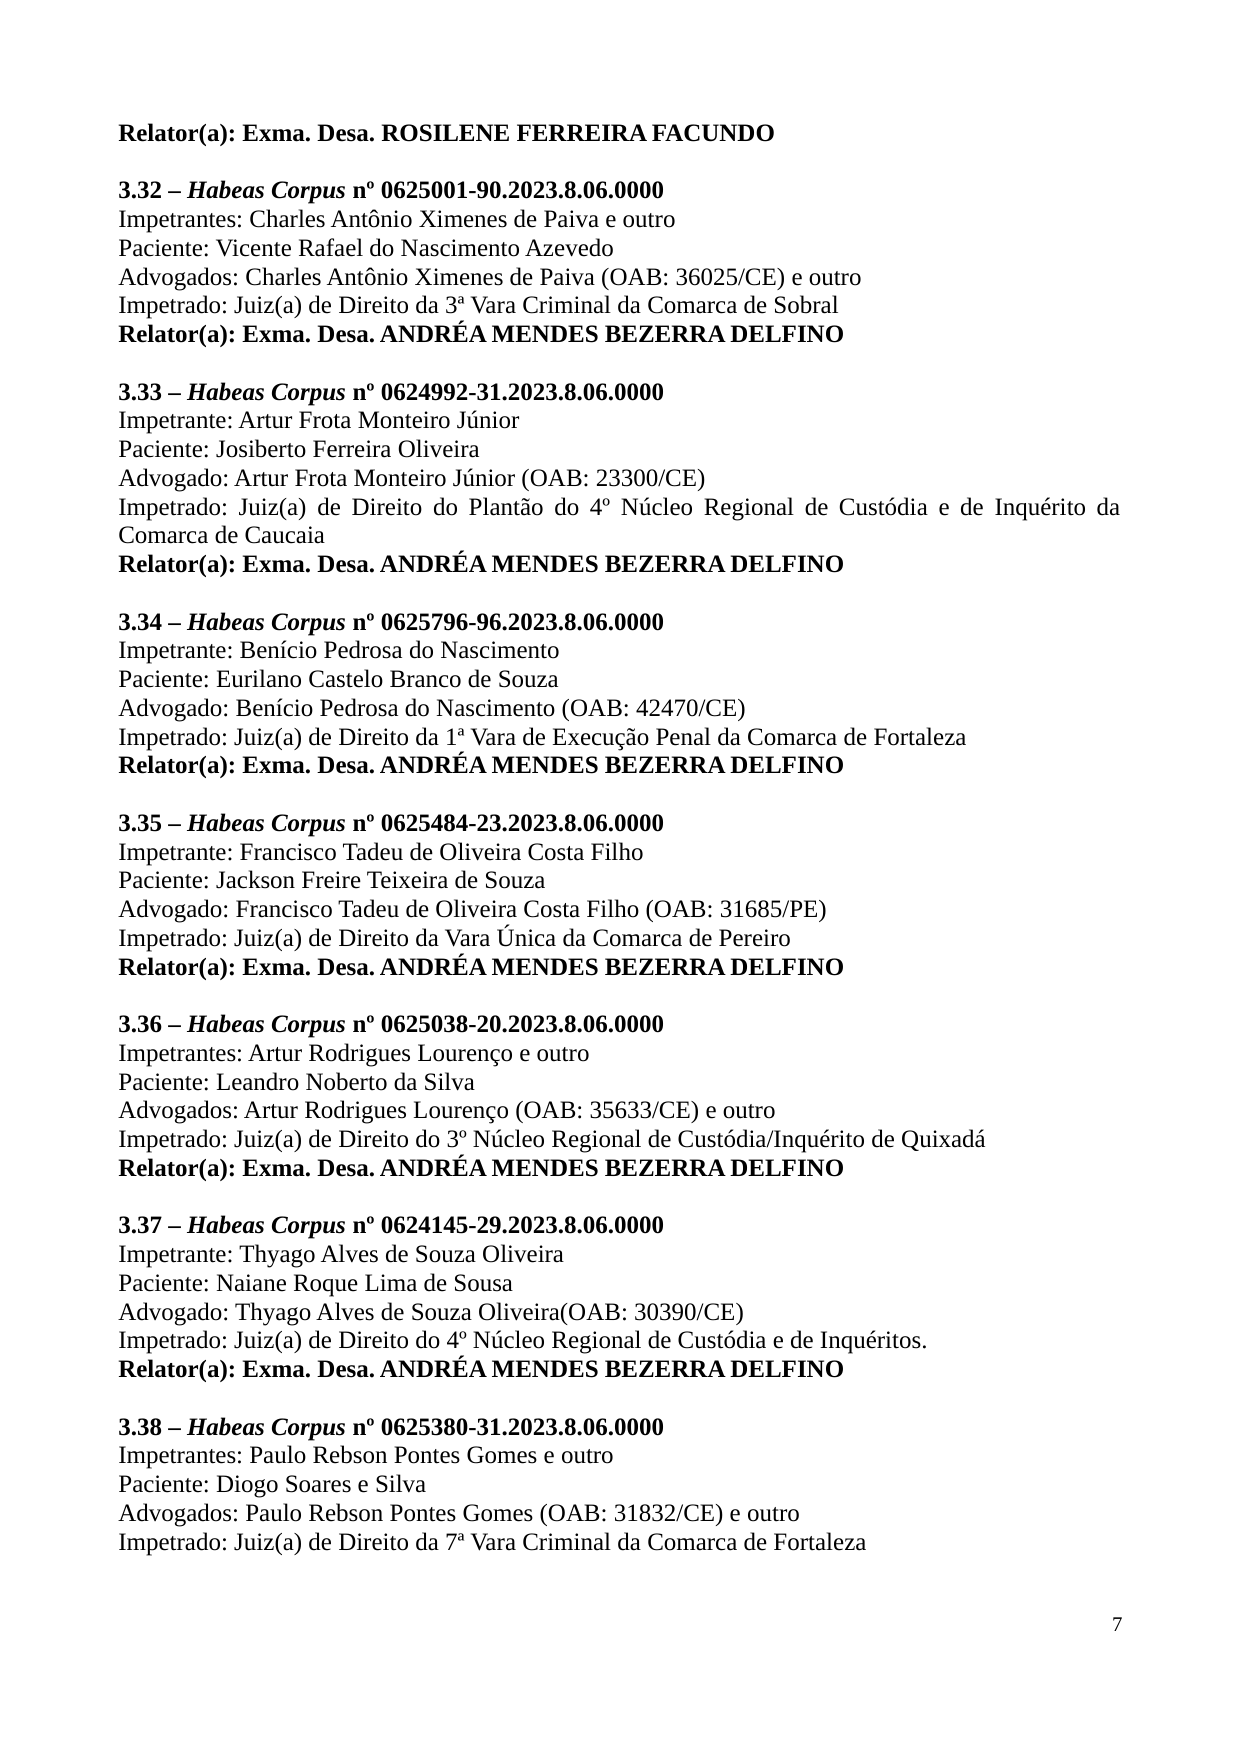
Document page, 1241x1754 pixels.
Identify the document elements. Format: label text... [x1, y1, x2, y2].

text Impetrante: Benício Pedrosa do Nascimento [118, 636, 1122, 664]
text 3.36 – Habeas Corpus nº 0625038-20.2023.8.06.0000 [118, 1009, 1122, 1038]
text Paciente: Leandro Noberto da Silva [118, 1067, 1122, 1096]
text Relator(a): Exma. Desa. ANDRÉA MENDES BEZERRA DELFINO [118, 1153, 1122, 1182]
text 3.37 – Habeas Corpus nº 0624145-29.2023.8.06.0000 [118, 1211, 1122, 1239]
text Relator(a): Exma. Desa. ROSILENE FERREIRA FACUNDO [118, 118, 1122, 147]
text Advogados: Charles Antônio Ximenes de Paiva (OAB: 36025/CE) e outro [118, 262, 1122, 291]
text Impetrado: Juiz(a) de Direito da 7ª Vara Criminal da Comarca de Fortaleza [118, 1527, 1122, 1556]
text Relator(a): Exma. Desa. ANDRÉA MENDES BEZERRA DELFINO [118, 1354, 1122, 1383]
text Advogado: Benício Pedrosa do Nascimento (OAB: 42470/CE) [118, 693, 1122, 722]
text 3.35 – Habeas Corpus nº 0625484-23.2023.8.06.0000 [118, 808, 1122, 837]
text Impetrado: Juiz(a) de Direito da Vara Única da Comarca de Pereiro [118, 923, 1122, 952]
text 3.33 – Habeas Corpus nº 0624992-31.2023.8.06.0000 [118, 377, 1122, 406]
text Impetrado: Juiz(a) de Direito da 3ª Vara Criminal da Comarca de Sobral [118, 291, 1122, 319]
text Paciente: Vicente Rafael do Nascimento Azevedo [118, 233, 1122, 262]
text 3.34 – Habeas Corpus nº 0625796-96.2023.8.06.0000 [118, 607, 1122, 636]
text Impetrante: Artur Frota Monteiro Júnior [118, 406, 1122, 434]
text Paciente: Diogo Soares e Silva [118, 1469, 1122, 1498]
text Relator(a): Exma. Desa. ANDRÉA MENDES BEZERRA DELFINO [118, 549, 1122, 578]
text Advogado: Thyago Alves de Souza Oliveira(OAB: 30390/CE) [118, 1297, 1122, 1326]
text Paciente: Eurilano Castelo Branco de Souza [118, 664, 1122, 693]
text Impetrante: Thyago Alves de Souza Oliveira [118, 1239, 1122, 1268]
text Impetrantes: Artur Rodrigues Lourenço e outro [118, 1038, 1122, 1067]
text Impetrantes: Paulo Rebson Pontes Gomes e outro [118, 1441, 1122, 1469]
text Paciente: Josiberto Ferreira Oliveira [118, 434, 1122, 463]
text Paciente: Jackson Freire Teixeira de Souza [118, 866, 1122, 894]
text Impetrante: Francisco Tadeu de Oliveira Costa Filho [118, 837, 1122, 866]
text Advogado: Francisco Tadeu de Oliveira Costa Filho (OAB: 31685/PE) [118, 894, 1122, 923]
text 3.32 – Habeas Corpus nº 0625001-90.2023.8.06.0000 [118, 176, 1122, 204]
text Relator(a): Exma. Desa. ANDRÉA MENDES BEZERRA DELFINO [118, 952, 1122, 981]
text Impetrantes: Charles Antônio Ximenes de Paiva e outro [118, 204, 1122, 233]
text 3.38 – Habeas Corpus nº 0625380-31.2023.8.06.0000 [118, 1412, 1122, 1441]
text Paciente: Naiane Roque Lima de Sousa [118, 1268, 1122, 1297]
text Impetrado: Juiz(a) de Direito da 1ª Vara de Execução Penal da Comarca de Fortaleza [118, 722, 1122, 751]
text Relator(a): Exma. Desa. ANDRÉA MENDES BEZERRA DELFINO [118, 751, 1122, 779]
text Advogado: Artur Frota Monteiro Júnior (OAB: 23300/CE) [118, 463, 1122, 492]
text Impetrado: Juiz(a) de Direito do 4º Núcleo Regional de Custódia e de Inquéritos. [118, 1326, 1122, 1354]
text Advogados: Paulo Rebson Pontes Gomes (OAB: 31832/CE) e outro [118, 1498, 1122, 1527]
text Advogados: Artur Rodrigues Lourenço (OAB: 35633/CE) e outro [118, 1096, 1122, 1124]
text Relator(a): Exma. Desa. ANDRÉA MENDES BEZERRA DELFINO [118, 319, 1122, 348]
text Impetrado: Juiz(a) de Direito do 3º Núcleo Regional de Custódia/Inquérito de Quixadá [118, 1124, 1122, 1153]
text Impetrado: Juiz(a) de Direito do Plantão do 4º Núcleo Regional de Custódia e de Inquérito da Comarca de Caucaia [118, 492, 1122, 549]
